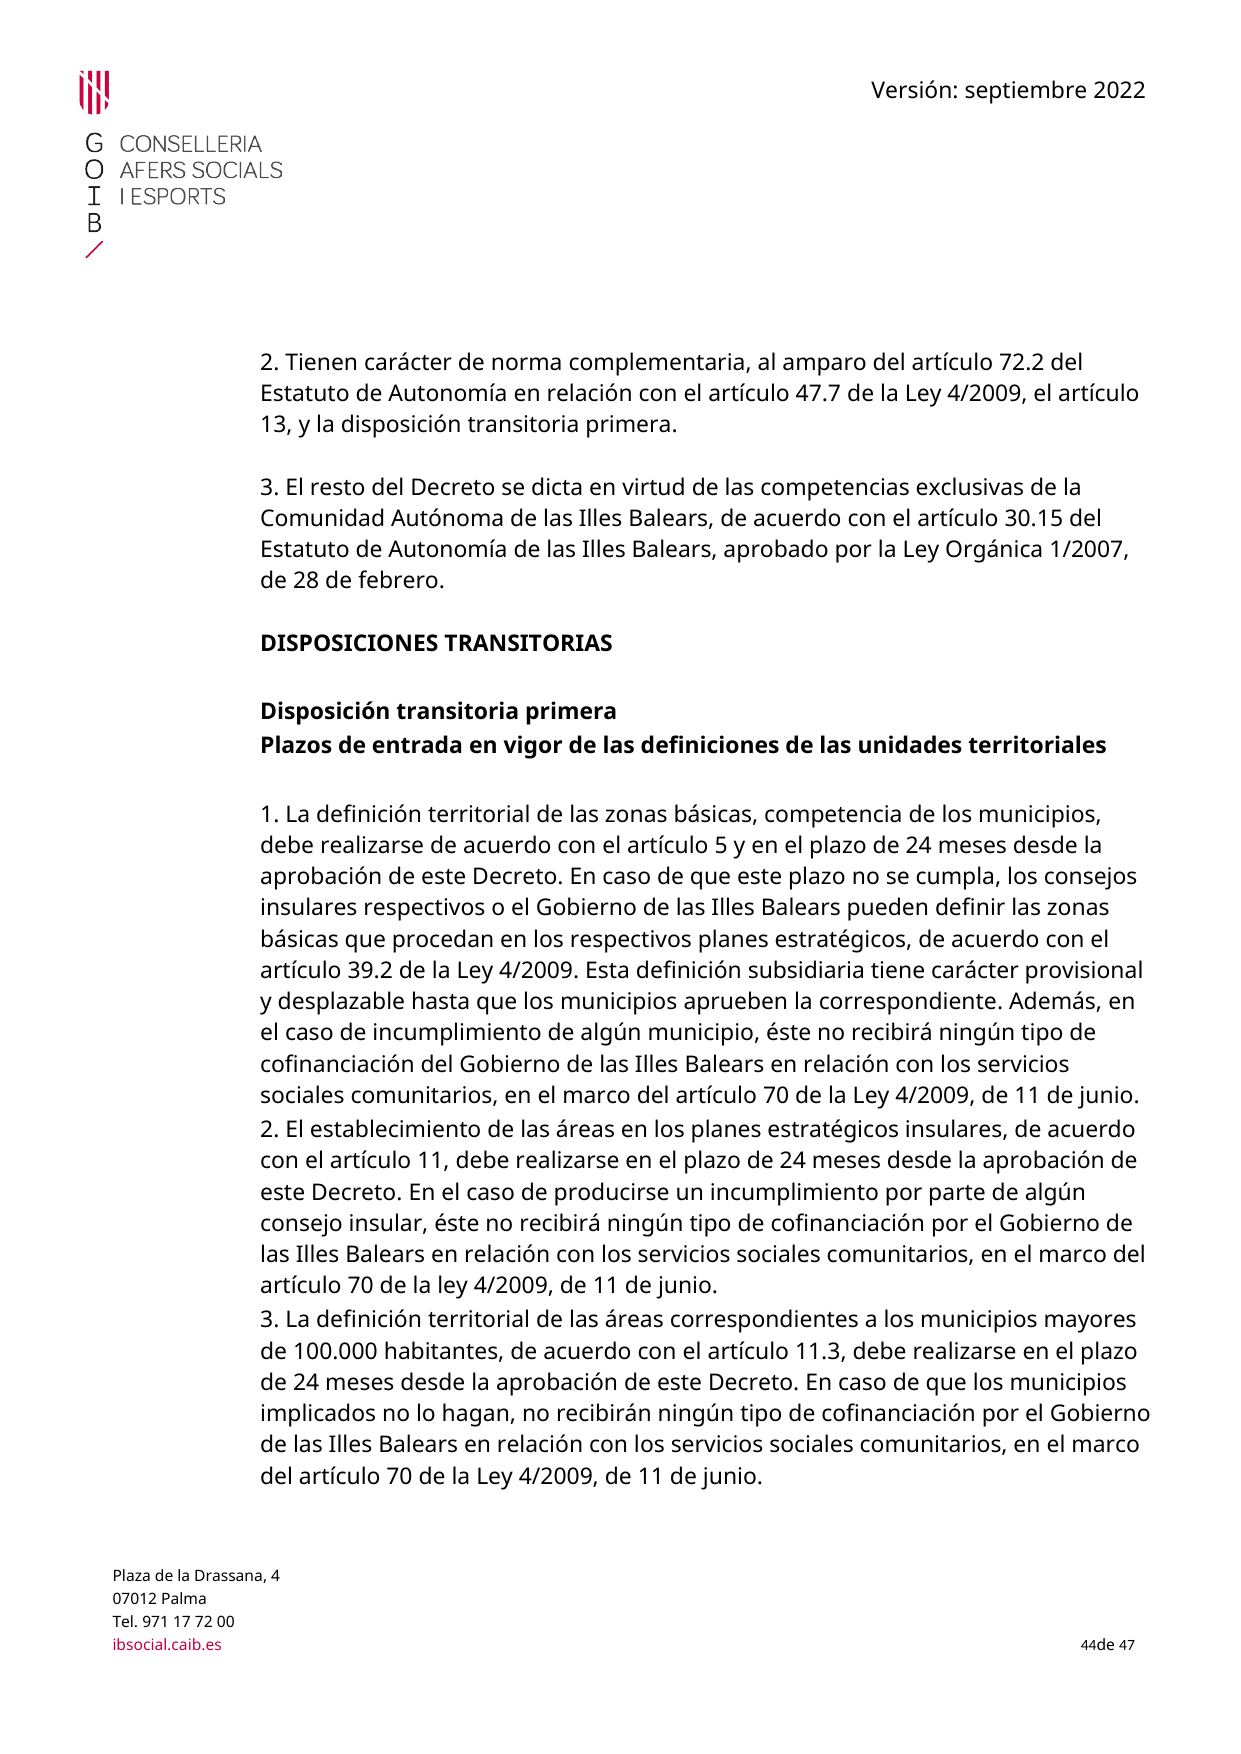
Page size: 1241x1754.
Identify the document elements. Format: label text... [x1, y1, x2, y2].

text 3. El resto del Decreto se dicta en virtud de las competencias exclusivas de la Comunidad Autónoma de las Illes Balears, de acuerdo con el artículo 30.15 del Estatuto de Autonomía de las Illes Balears, aprobado por la Ley Orgánica 1/2007, de 28 de febrero. [260, 470, 1152, 595]
text Disposición transitoria primera [260, 695, 1152, 726]
text 2. Tienen carácter de norma complementaria, al amparo del artículo 72.2 del Estatuto de Autonomía en relación con el artículo 47.7 de la Ley 4/2009, el artículo 13, y la disposición transitoria primera. [260, 345, 1152, 439]
text Plazos de entrada en vigor de las definiciones de las unidades territoriales [260, 729, 1152, 760]
text DISPOSICIONES TRANSITORIAS [260, 627, 1152, 658]
text 2. El establecimiento de las áreas en los planes estratégicos insulares, de acuerdo con el artículo 11, debe realizarse en el plazo de 24 meses desde la aprobación de este Decreto. En el caso de producirse un incumplimiento por parte de algún consejo insular, éste no recibirá ningún tipo de cofinanciación por el Gobierno de las Illes Balears en relación con los servicios sociales comunitarios, en el marco del artículo 70 de la ley 4/2009, de 11 de junio. [260, 1113, 1152, 1300]
text 3. La definición territorial de las áreas correspondientes a los municipios mayores de 100.000 habitantes, de acuerdo con el artículo 11.3, debe realizarse en el plazo de 24 meses desde la aprobación de este Decreto. En caso de que los municipios implicados no lo hagan, no recibirán ningún tipo de cofinanciación por el Gobierno de las Illes Balears en relación con los servicios sociales comunitarios, en el marco del artículo 70 de la Ley 4/2009, de 11 de junio. [260, 1303, 1152, 1491]
text 1. La definición territorial de las zonas básicas, competencia de los municipios, debe realizarse de acuerdo con el artículo 5 y en el plazo de 24 meses desde la aprobación de este Decreto. En caso de que este plazo no se cumpla, los consejos insulares respectivos o el Gobierno de las Illes Balears pueden definir las zonas básicas que procedan en los respectivos planes estratégicos, de acuerdo con el artículo 39.2 de la Ley 4/2009. Esta definición subsidiaria tiene carácter provisional y desplazable hasta que los municipios aprueben la correspondiente. Además, en el caso de incumplimiento de algún municipio, éste no recibirá ningún tipo de cofinanciación del Gobierno de las Illes Balears en relación con los servicios sociales comunitarios, en el marco del artículo 70 de la Ley 4/2009, de 11 de junio. [260, 797, 1152, 1110]
picture [62, 56, 299, 273]
